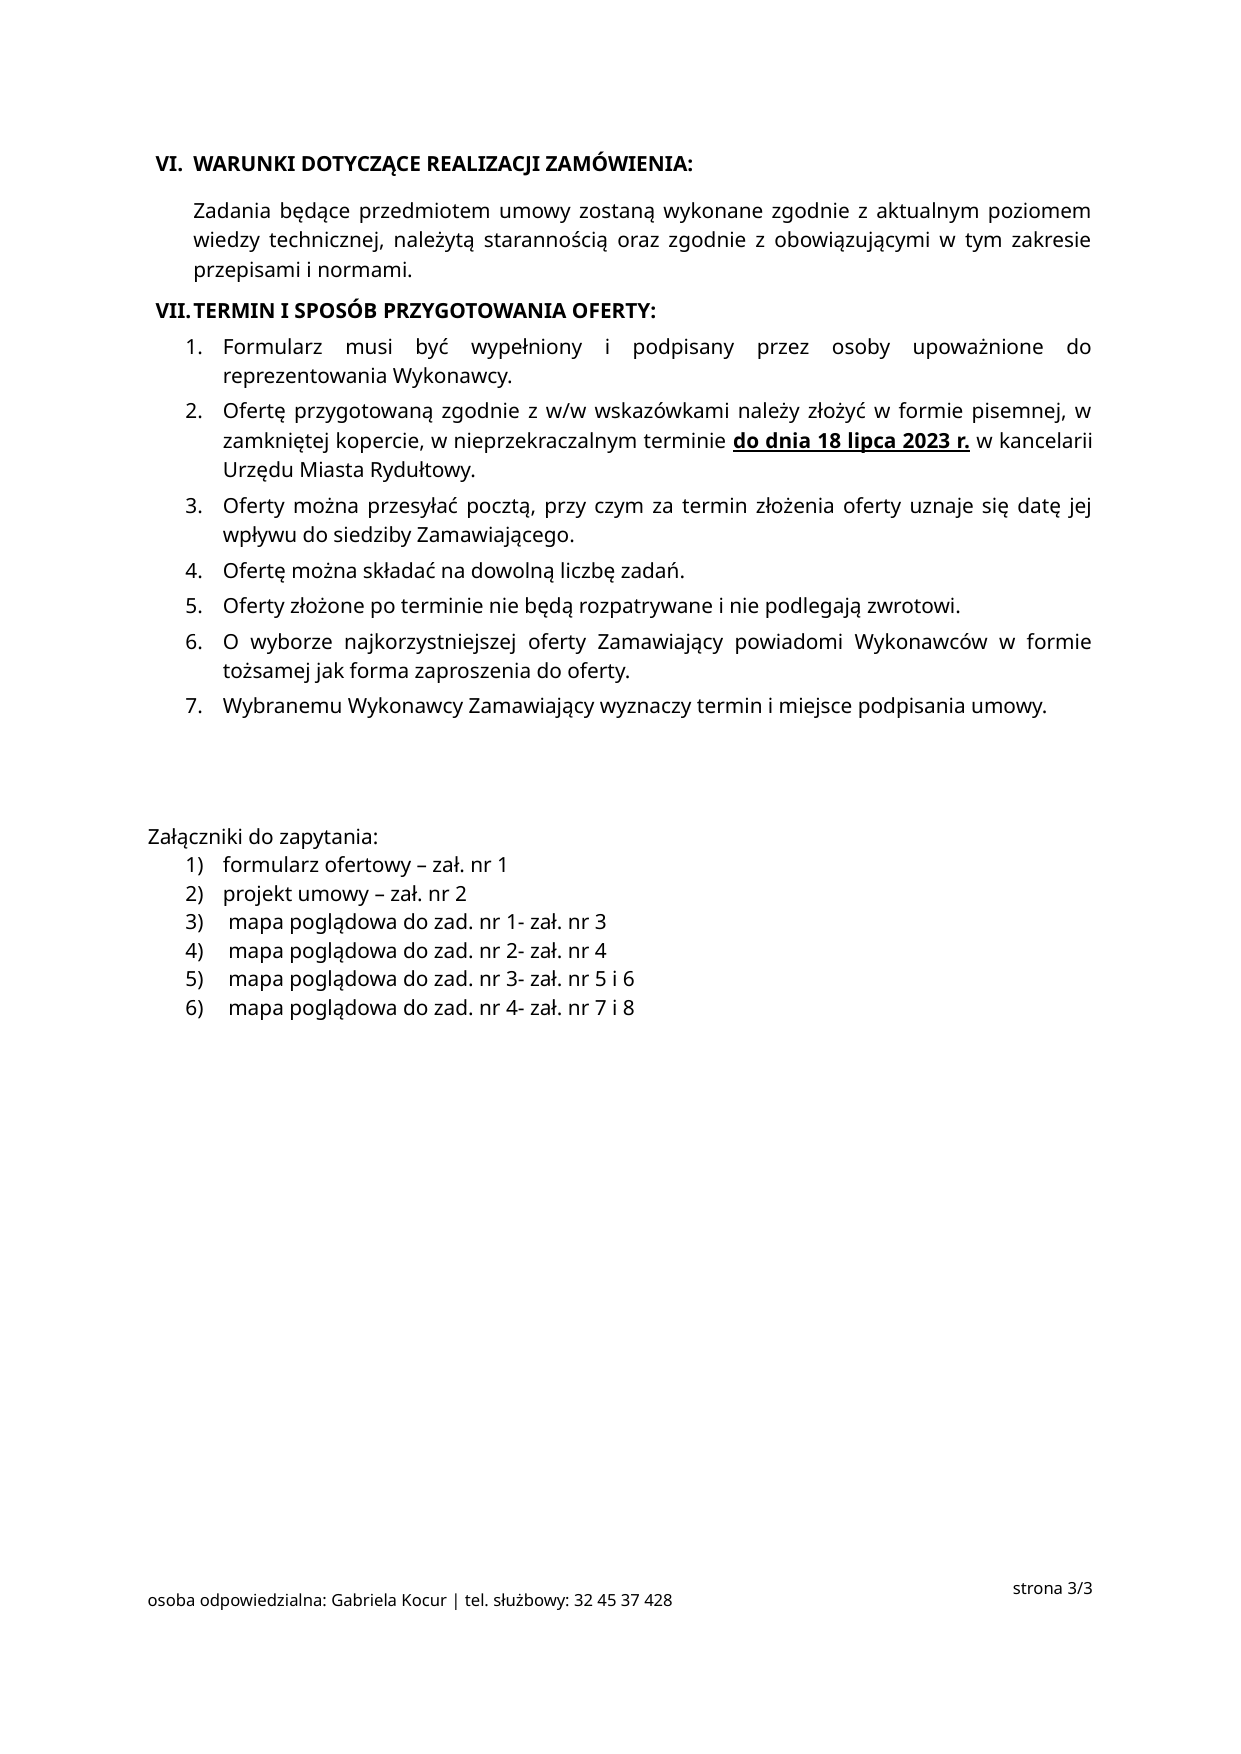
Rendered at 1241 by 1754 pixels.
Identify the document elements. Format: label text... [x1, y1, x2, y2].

text Załączniki do zapytania: [148, 822, 1093, 851]
list Ofertę przygotowaną zgodnie z w/w wskazówkami należy złożyć w formie pisemnej, w zamkniętej kopercie, w nieprzekraczalnym terminie do dnia 18 lipca 2023 r. w kancelarii Urzędu Miasta Rydułtowy. [185, 395, 1093, 484]
list mapa poglądowa do zad. nr 2- zał. nr 4 [185, 936, 1093, 964]
list formularz ofertowy – zał. nr 1 [185, 851, 1093, 879]
list mapa poglądowa do zad. nr 3- zał. nr 5 i 6 [185, 964, 1093, 993]
list Ofertę można składać na dowolną liczbę zadań. [185, 555, 1093, 584]
list O wyborze najkorzystniejszej oferty Zamawiający powiadomi Wykonawców w formie tożsamej jak forma zaproszenia do oferty. [185, 626, 1093, 684]
list Formularz musi być wypełniony i podpisany przez osoby upoważnione do reprezentowania Wykonawcy. [185, 331, 1093, 389]
list Oferty można przesyłać pocztą, przy czym za termin złożenia oferty uznaje się datę jej wpływu do siedziby Zamawiającego. [185, 490, 1093, 549]
list mapa poglądowa do zad. nr 4- zał. nr 7 i 8 [185, 993, 1093, 1021]
list projekt umowy – zał. nr 2 [185, 879, 1093, 907]
list Zadania będące przedmiotem umowy zostaną wykonane zgodnie z aktualnym poziomem wiedzy technicznej, należytą starannością oraz zgodnie z obowiązującymi w tym zakresie przepisami i normami. [150, 195, 1093, 283]
list mapa poglądowa do zad. nr 1- zał. nr 3 [185, 907, 1093, 936]
list Oferty złożone po terminie nie będą rozpatrywane i nie podlegają zwrotowi. [185, 590, 1093, 619]
list WARUNKI DOTYCZĄCE REALIZACJI ZAMÓWIENIA: [150, 148, 1093, 177]
list TERMIN I SPOSÓB PRZYGOTOWANIA OFERTY: [150, 295, 1093, 324]
list Wybranemu Wykonawcy Zamawiający wyznaczy termin i miejsce podpisania umowy. [185, 690, 1093, 720]
